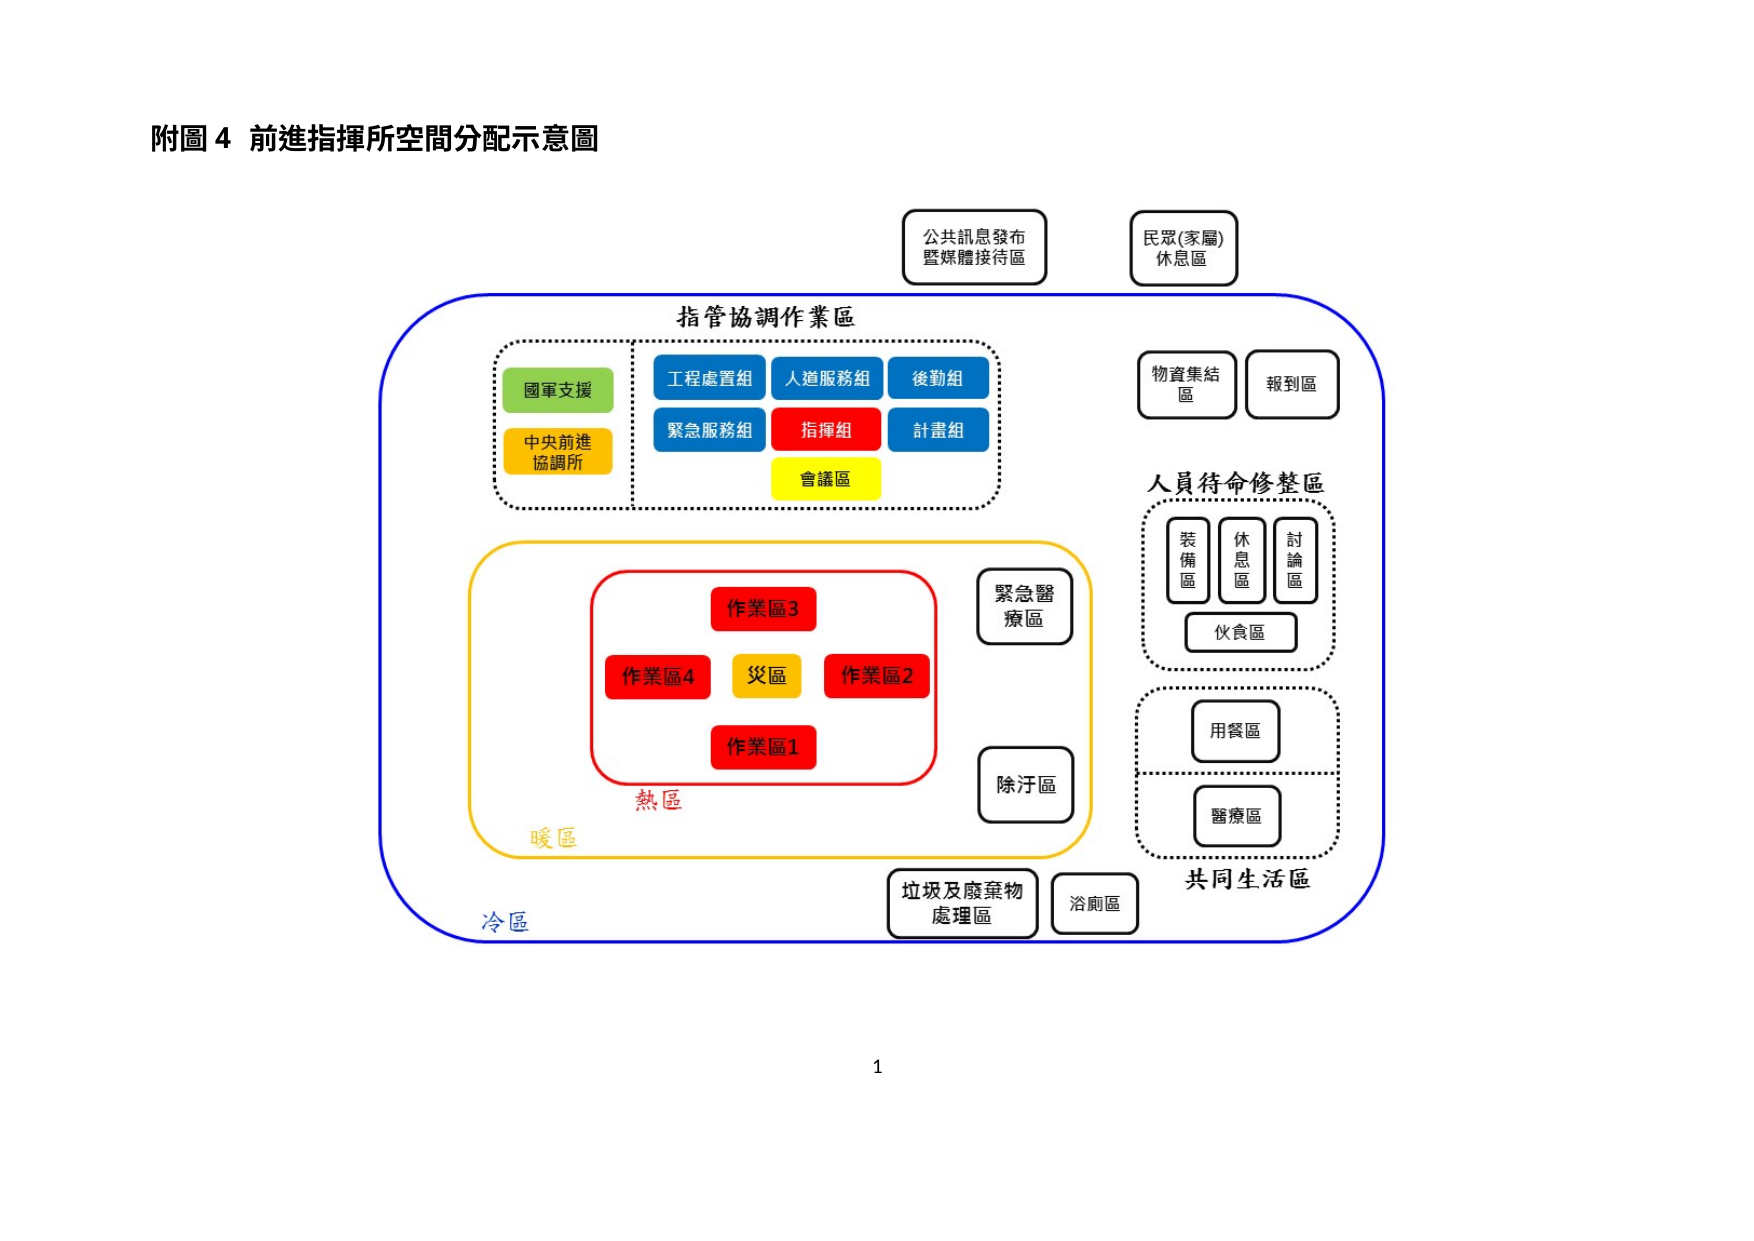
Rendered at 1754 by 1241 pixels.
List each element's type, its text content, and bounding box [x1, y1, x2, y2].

text 附圖4 前進指揮所空間分配示意圖 [150, 95, 1604, 158]
